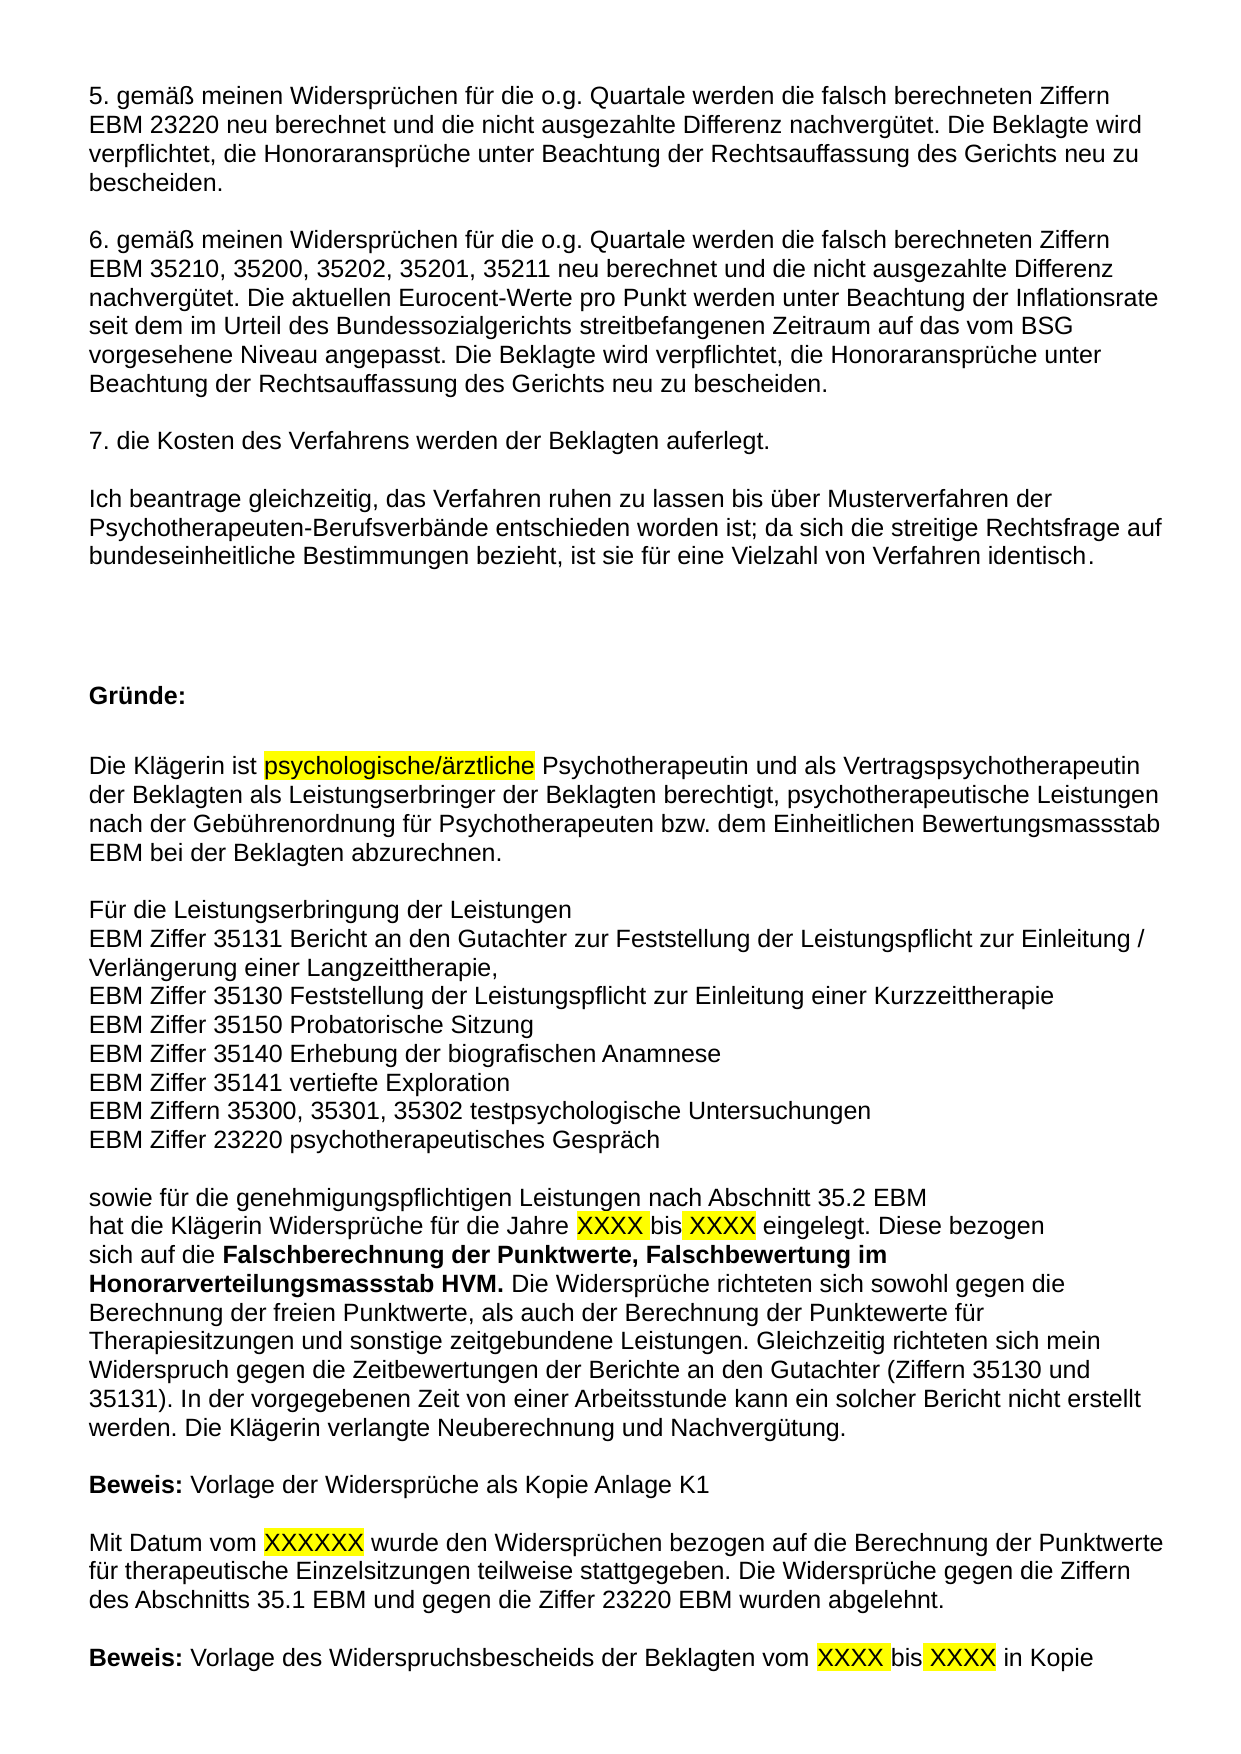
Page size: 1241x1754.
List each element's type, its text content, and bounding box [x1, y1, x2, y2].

text Mit Datum vom XXXXXX wurde den Widersprüchen bezogen auf die Berechnung der Punktwerte für therapeutische Einzelsitzungen teilweise stattgegeben. Die Widersprüche gegen die Ziffern des Abschnitts 35.1 EBM und gegen die Ziffer 23220 EBM wurden abgelehnt. [89, 1528, 1169, 1614]
text sowie für die genehmigungspflichtigen Leistungen nach Abschnitt 35.2 EBM [89, 1183, 1169, 1211]
text sich auf die Falschberechnung der Punktwerte, Falschbewertung im Honorarverteilungsmassstab HVM. Die Widersprüche richteten sich sowohl gegen die Berechnung der freien Punktwerte, als auch der Berechnung der Punktewerte für Therapiesitzungen und sonstige zeitgebundene Leistungen. Gleichzeitig richteten sich mein Widerspruch gegen die Zeitbewertungen der Berichte an den Gutachter (Ziffern 35130 und 35131). In der vorgegebenen Zeit von einer Arbeitsstunde kann ein solcher Bericht nicht erstellt werden. Die Klägerin verlangte Neuberechnung und Nachvergütung. [89, 1240, 1169, 1441]
text EBM Ziffer 35131 Bericht an den Gutachter zur Feststellung der Leistungspflicht zur Einleitung / Verlängerung einer Langzeittherapie, [89, 924, 1169, 981]
text 5. gemäß meinen Widersprüchen für die o.g. Quartale werden die falsch berechneten Ziffern EBM 23220 neu berechnet und die nicht ausgezahlte Differenz nachvergütet. Die Beklagte wird verpflichtet, die Honoraransprüche unter Beachtung der Rechtsauffassung des Gerichts neu zu bescheiden. [89, 81, 1169, 196]
text Gründe: [89, 681, 1159, 710]
text Ich beantrage gleichzeitig, das Verfahren ruhen zu lassen bis über Musterverfahren der Psychotherapeuten-Berufsverbände entschieden worden ist; da sich die streitige Rechtsfrage auf bundeseinheitliche Bestimmungen bezieht, ist sie für eine Vielzahl von Verfahren identisch. [89, 484, 1169, 570]
text Beweis: Vorlage des Widerspruchsbescheids der Beklagten vom XXXX bis XXXX in Kopie [89, 1643, 1169, 1671]
text Beweis: Vorlage der Widersprüche als Kopie Anlage K1 [89, 1470, 1169, 1499]
text EBM Ziffer 35141 vertiefte Exploration [89, 1068, 1169, 1096]
text Die Klägerin ist psychologische/ärztliche Psychotherapeutin und als Vertragspsychotherapeutin der Beklagten als Leistungserbringer der Beklagten berechtigt, psychotherapeutische Leistungen nach der Gebührenordnung für Psychotherapeuten bzw. dem Einheitlichen Bewertungsmassstab EBM bei der Beklagten abzurechnen. [89, 751, 1169, 866]
text EBM Ziffer 35150 Probatorische Sitzung [89, 1010, 1169, 1039]
text hat die Klägerin Widersprüche für die Jahre XXXX bis XXXX eingelegt. Diese bezogen [89, 1211, 1169, 1240]
text EBM Ziffer 35130 Feststellung der Leistungspflicht zur Einleitung einer Kurzzeittherapie [89, 981, 1169, 1010]
text EBM Ziffern 35300, 35301, 35302 testpsychologische Untersuchungen [89, 1096, 1169, 1125]
text Für die Leistungserbringung der Leistungen [89, 895, 1169, 924]
text EBM Ziffer 23220 psychotherapeutisches Gespräch [89, 1125, 1169, 1154]
text EBM Ziffer 35140 Erhebung der biografischen Anamnese [89, 1039, 1169, 1068]
text 6. gemäß meinen Widersprüchen für die o.g. Quartale werden die falsch berechneten Ziffern EBM 35210, 35200, 35202, 35201, 35211 neu berechnet und die nicht ausgezahlte Differenz nachvergütet. Die aktuellen Eurocent-Werte pro Punkt werden unter Beachtung der Inflationsrate seit dem im Urteil des Bundessozialgerichts streitbefangenen Zeitraum auf das vom BSG vorgesehene Niveau angepasst. Die Beklagte wird verpflichtet, die Honoraransprüche unter Beachtung der Rechtsauffassung des Gerichts neu zu bescheiden. [89, 225, 1169, 398]
text 7. die Kosten des Verfahrens werden der Beklagten auferlegt. [89, 426, 1169, 455]
